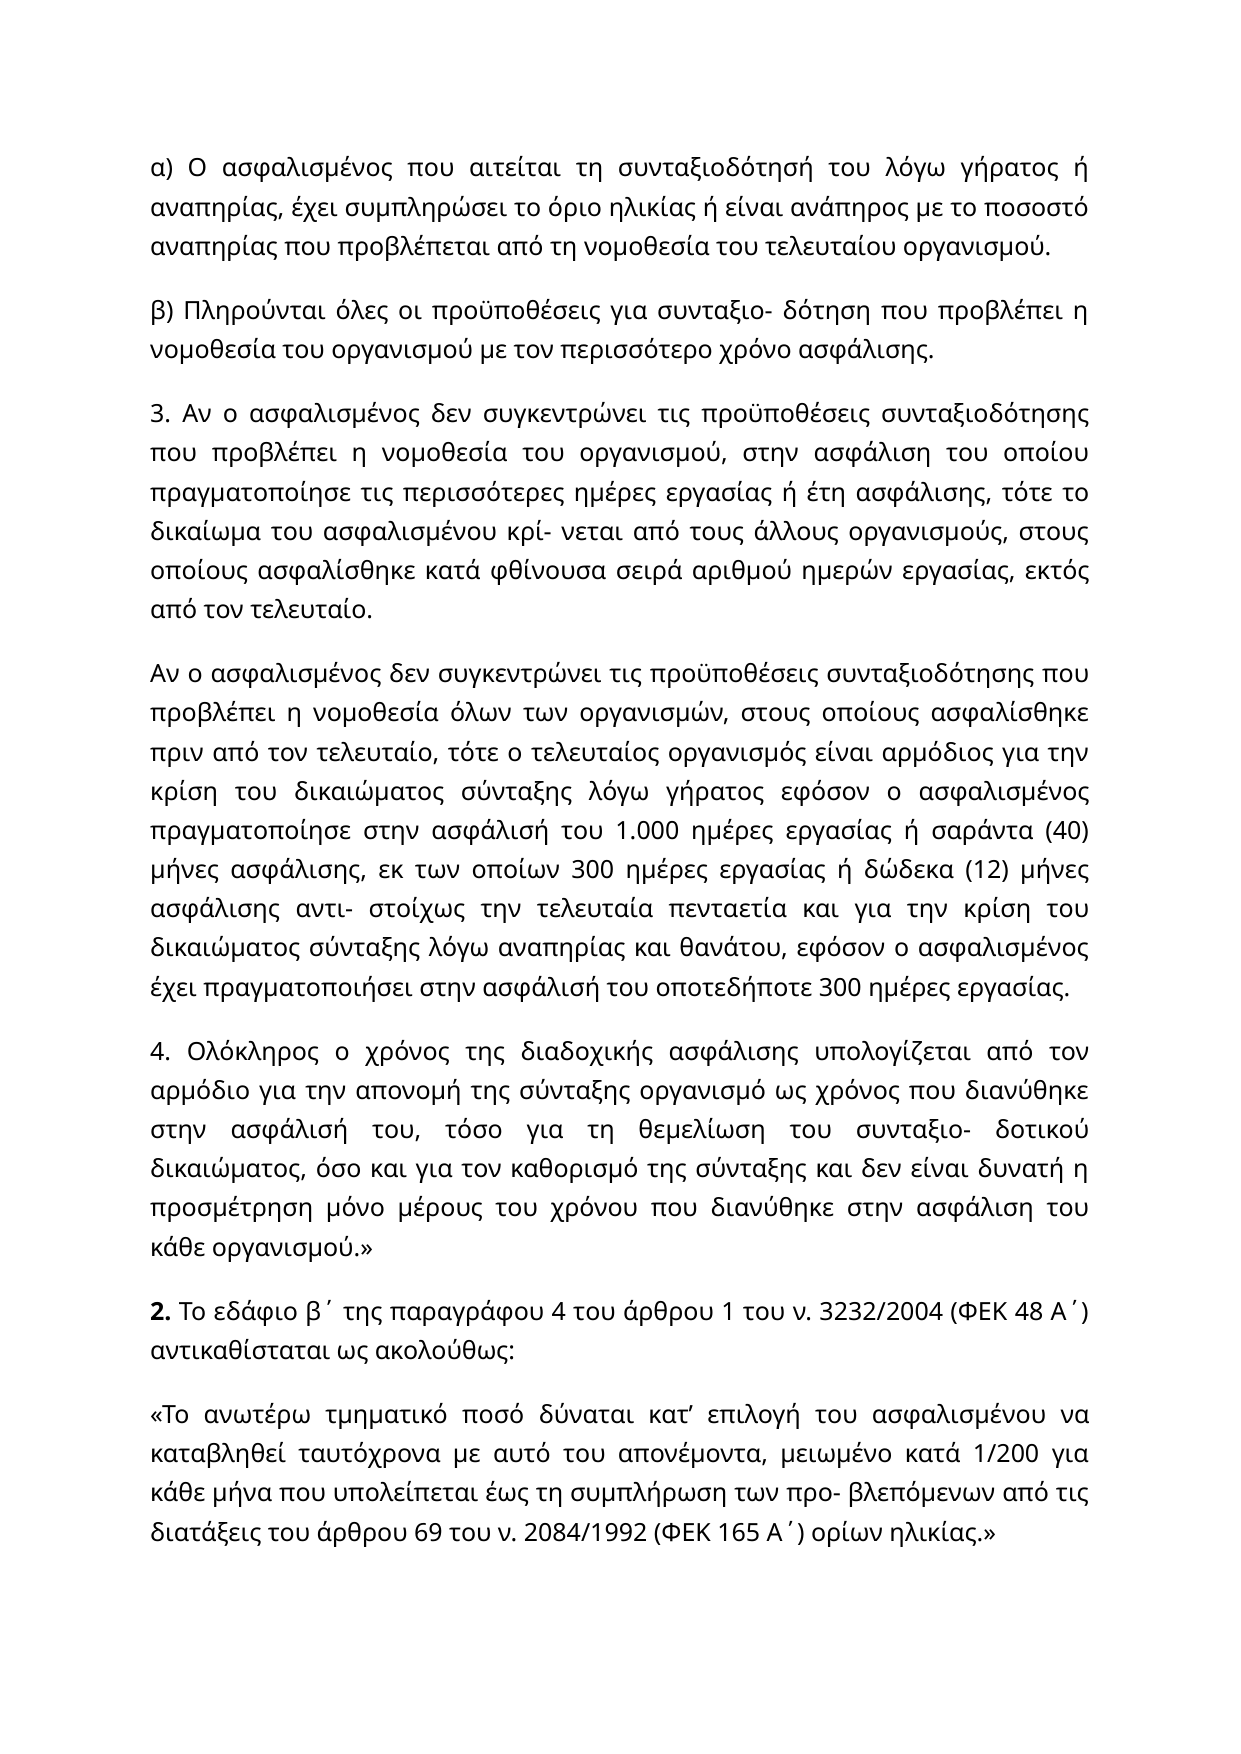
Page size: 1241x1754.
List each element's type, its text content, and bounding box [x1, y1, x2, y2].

text 4. Ολόκληρος ο χρόνος της διαδοχικής ασφάλισης υπολογίζεται από τον αρμόδιο για την απονομή της σύνταξης οργανισμό ως χρόνος που διανύθηκε στην ασφάλισή του, τόσο για τη θεμελίωση του συνταξιο- δοτικού δικαιώματος, όσο και για τον καθορισμό της σύνταξης και δεν είναι δυνατή η προσμέτρηση μόνο μέρους του χρόνου που διανύθηκε στην ασφάλιση του κάθε οργανισμού.» [150, 1033, 1090, 1263]
text 3. Αν ο ασφαλισμένος δεν συγκεντρώνει τις προϋποθέσεις συνταξιοδότησης που προβλέπει η νομοθεσία του οργανισμού, στην ασφάλιση του οποίου πραγματοποίησε τις περισσότερες ημέρες εργασίας ή έτη ασφάλισης, τότε το δικαίωμα του ασφαλισμένου κρί- νεται από τους άλλους οργανισμούς, στους οποίους ασφαλίσθηκε κατά φθίνουσα σειρά αριθμού ημερών εργασίας, εκτός από τον τελευταίο. [150, 396, 1090, 626]
text «Το ανωτέρω τμηματικό ποσό δύναται κατ’ επιλογή του ασφαλισμένου να καταβληθεί ταυτόχρονα με αυτό του απονέμοντα, μειωμένο κατά 1/200 για κάθε μήνα που υπολείπεται έως τη συμπλήρωση των προ- βλεπόμενων από τις διατάξεις του άρθρου 69 του ν. 2084/1992 (ΦΕΚ 165 Α΄) ορίων ηλικίας.» [150, 1397, 1090, 1548]
text α) Ο ασφαλισμένος που αιτείται τη συνταξιοδότησή του λόγω γήρατος ή αναπηρίας, έχει συμπληρώσει το όριο ηλικίας ή είναι ανάπηρος με το ποσοστό αναπηρίας που προβλέπεται από τη νομοθεσία του τελευταίου οργανισμού. [150, 150, 1090, 262]
text β) Πληρούνται όλες οι προϋποθέσεις για συνταξιο- δότηση που προβλέπει η νομοθεσία του οργανισμού με τον περισσότερο χρόνο ασφάλισης. [150, 292, 1090, 366]
text 2. Το εδάφιο β΄ της παραγράφου 4 του άρθρου 1 του ν. 3232/2004 (ΦΕΚ 48 Α΄) αντικαθίσταται ως ακολούθως: [150, 1293, 1090, 1367]
text Αν ο ασφαλισμένος δεν συγκεντρώνει τις προϋποθέσεις συνταξιοδότησης που προβλέπει η νομοθεσία όλων των οργανισμών, στους οποίους ασφαλίσθηκε πριν από τον τελευταίο, τότε ο τελευταίος οργανισμός είναι αρμόδιος για την κρίση του δικαιώματος σύνταξης λόγω γήρατος εφόσον ο ασφαλισμένος πραγματοποίησε στην ασφάλισή του 1.000 ημέρες εργασίας ή σαράντα (40) μήνες ασφάλισης, εκ των οποίων 300 ημέρες εργασίας ή δώδεκα (12) μήνες ασφάλισης αντι- στοίχως την τελευταία πενταετία και για την κρίση του δικαιώματος σύνταξης λόγω αναπηρίας και θανάτου, εφόσον ο ασφαλισμένος έχει πραγματοποιήσει στην ασφάλισή του οποτεδήποτε 300 ημέρες εργασίας. [150, 656, 1090, 1003]
